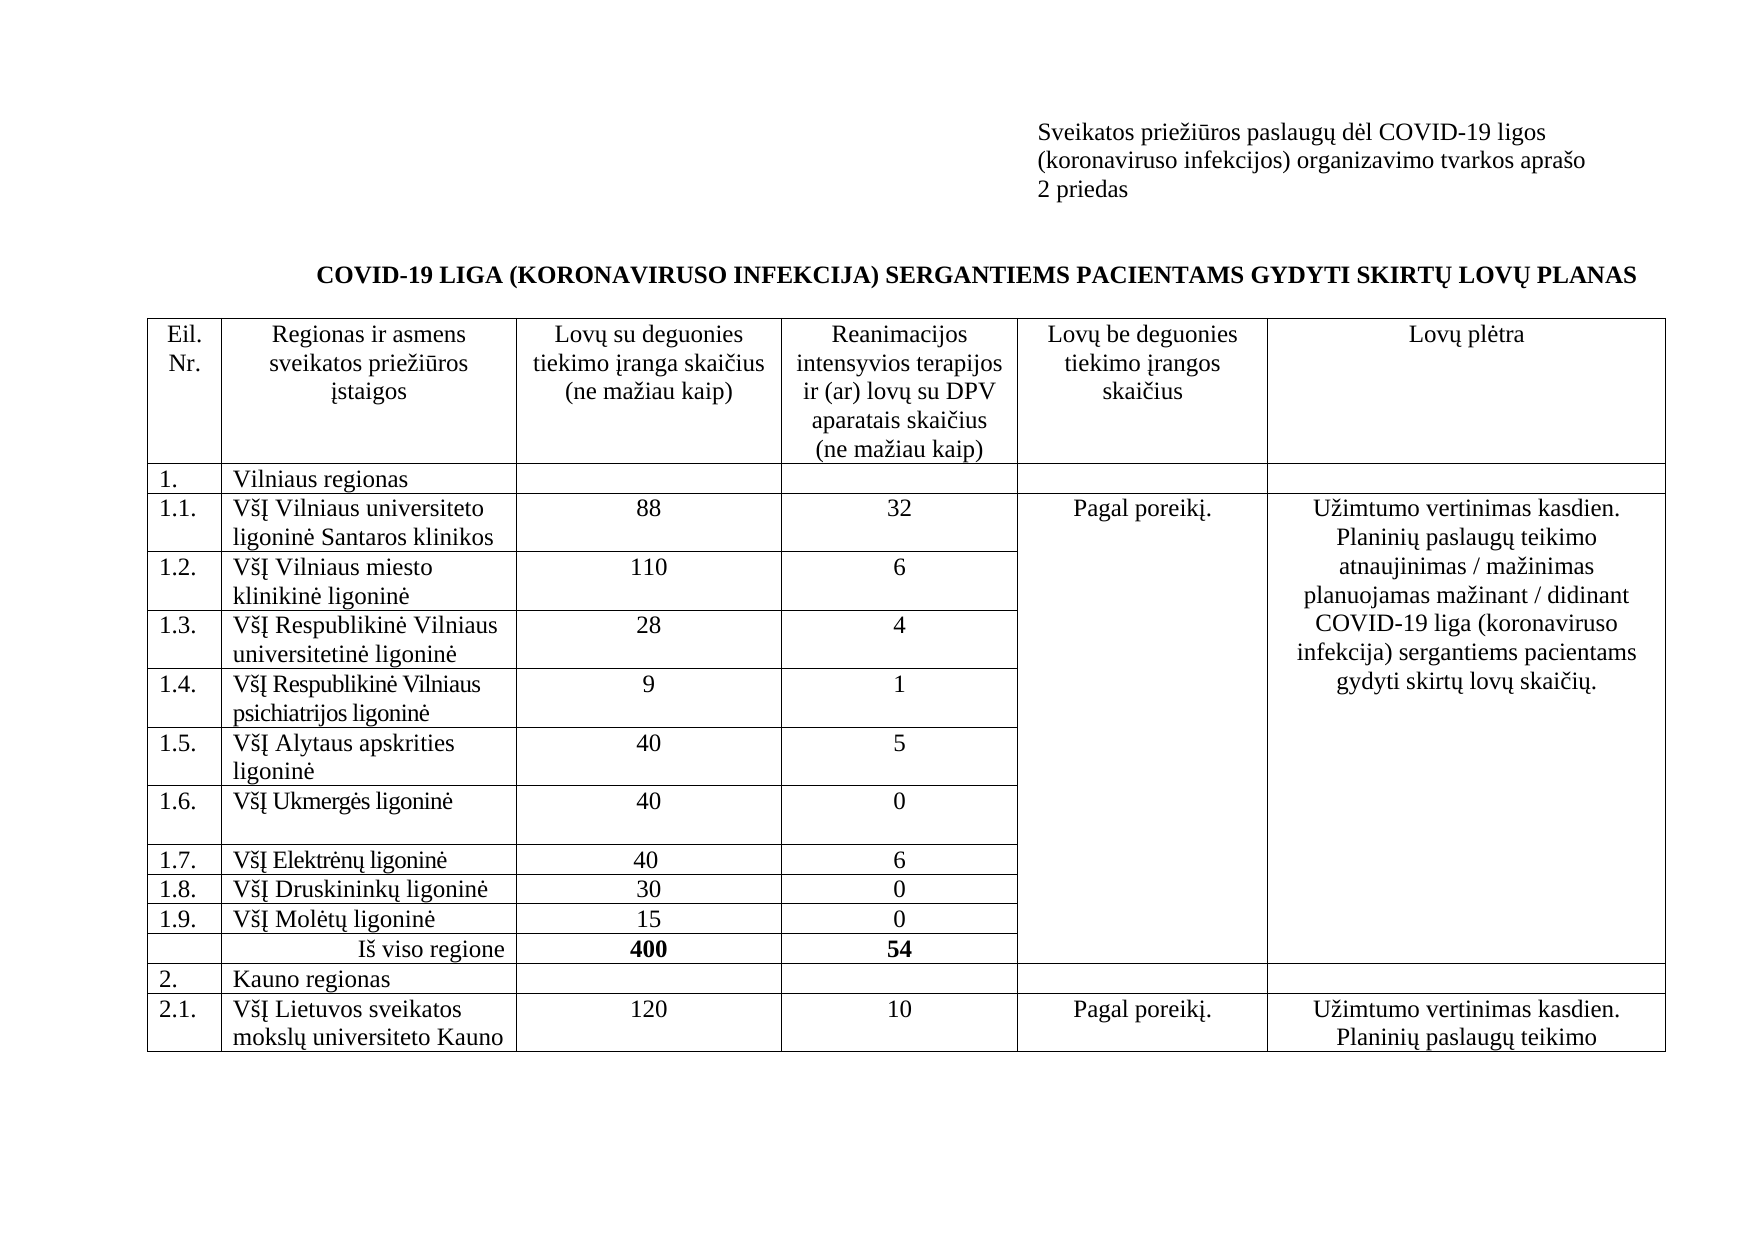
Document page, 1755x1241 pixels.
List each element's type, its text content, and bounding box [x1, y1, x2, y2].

table_cell 10 [782, 994, 1017, 1051]
table_cell 1.2. [148, 552, 221, 609]
table_cell [1268, 464, 1665, 492]
table_cell VšĮ Respublikinė Vilniaus psichiatrijos ligoninė [222, 669, 516, 727]
table_cell Kauno regionas [222, 964, 516, 993]
text (koronaviruso infekcijos) organizavimo tvarkos aprašo [650, 145, 1665, 174]
table_cell 1.1. [148, 494, 221, 551]
table_cell [1268, 964, 1665, 993]
table_cell 400 [517, 934, 781, 963]
table_cell VšĮ Alytaus apskrities ligoninė [222, 728, 516, 785]
table_cell 54 [782, 934, 1017, 963]
table_cell 40 [517, 728, 781, 785]
table_cell 2.1. [148, 994, 221, 1051]
table_cell [1018, 464, 1267, 492]
table_cell 1.8. [148, 875, 221, 903]
table_cell 6 [782, 552, 1017, 609]
table_cell VšĮ Molėtų ligoninė [222, 904, 516, 933]
table_cell 0 [782, 904, 1017, 933]
text COVID-19 LIGA (KORONAVIRUSO INFEKCIJA) SERGANTIEMS PACIENTAMS GYDYTI SKIRTŲ LOVŲ PLANAS [259, 260, 1695, 289]
table_cell 5 [782, 728, 1017, 785]
table_cell [517, 464, 781, 492]
table_cell 6 [782, 845, 1017, 873]
table_cell 1. [148, 464, 221, 492]
table_cell 0 [782, 786, 1017, 844]
table_cell 1.3. [148, 611, 221, 668]
text Sveikatos priežiūros paslaugų dėl COVID-19 ligos [650, 117, 1665, 145]
table_cell 1 [782, 669, 1017, 727]
table_cell 32 [782, 494, 1017, 551]
table_cell 40 [517, 845, 781, 873]
table_cell 1.7. [148, 845, 221, 873]
table_cell Pagal poreikį. [1018, 994, 1267, 1051]
table_cell 88 [517, 494, 781, 551]
table_cell Užimtumo vertinimas kasdien. Planinių paslaugų teikimo atnaujinimas / mažinimas planuojamas mažinant / didinant COVID-19 liga (koronaviruso infekcija) sergantiems pacientams gydyti skirtų lovų skaičių. [1268, 494, 1665, 963]
table_cell VšĮ Ukmergės ligoninė [222, 786, 516, 844]
table_cell 40 [517, 786, 781, 844]
table_cell VšĮ Elektrėnų ligoninė [222, 845, 516, 873]
table_cell 1.5. [148, 728, 221, 785]
table_header Lovų be deguonies tiekimo įrangos skaičius [1018, 319, 1267, 463]
table_header Eil. Nr. [148, 319, 221, 463]
table_header Reanimacijos intensyvios terapijos ir (ar) lovų su DPV aparatais skaičius (ne mažiau kaip) [782, 319, 1017, 463]
table_header Lovų plėtra [1268, 319, 1665, 463]
table_cell 1.6. [148, 786, 221, 844]
table_cell 2. [148, 964, 221, 993]
table_header Regionas ir asmens sveikatos priežiūros įstaigos [222, 319, 516, 463]
table_cell VšĮ Vilniaus miesto klinikinė ligoninė [222, 552, 516, 609]
table_header Lovų su deguonies tiekimo įranga skaičius (ne mažiau kaip) [517, 319, 781, 463]
table_cell [782, 464, 1017, 492]
table_cell [1018, 964, 1267, 993]
table_cell 9 [517, 669, 781, 727]
table_cell 4 [782, 611, 1017, 668]
table_cell [782, 964, 1017, 993]
table_cell 1.9. [148, 904, 221, 933]
table_cell Vilniaus regionas [222, 464, 516, 492]
table_cell 30 [517, 875, 781, 903]
table_cell Iš viso regione [222, 934, 516, 963]
table_cell 110 [517, 552, 781, 609]
table_cell VšĮ Vilniaus universiteto ligoninė Santaros klinikos [222, 494, 516, 551]
table_cell 0 [782, 875, 1017, 903]
table_cell 28 [517, 611, 781, 668]
text 2 priedas [148, 174, 1665, 203]
table_cell Užimtumo vertinimas kasdien. Planinių paslaugų teikimo [1268, 994, 1665, 1051]
table_cell VšĮ Respublikinė Vilniaus universitetinė ligoninė [222, 611, 516, 668]
table_cell 120 [517, 994, 781, 1051]
table_cell 15 [517, 904, 781, 933]
table_cell Pagal poreikį. [1018, 494, 1267, 963]
table_cell [517, 964, 781, 993]
table_cell VšĮ Druskininkų ligoninė [222, 875, 516, 903]
table_cell [148, 934, 221, 963]
table_cell VšĮ Lietuvos sveikatos mokslų universiteto Kauno [222, 994, 516, 1051]
table_cell 1.4. [148, 669, 221, 727]
